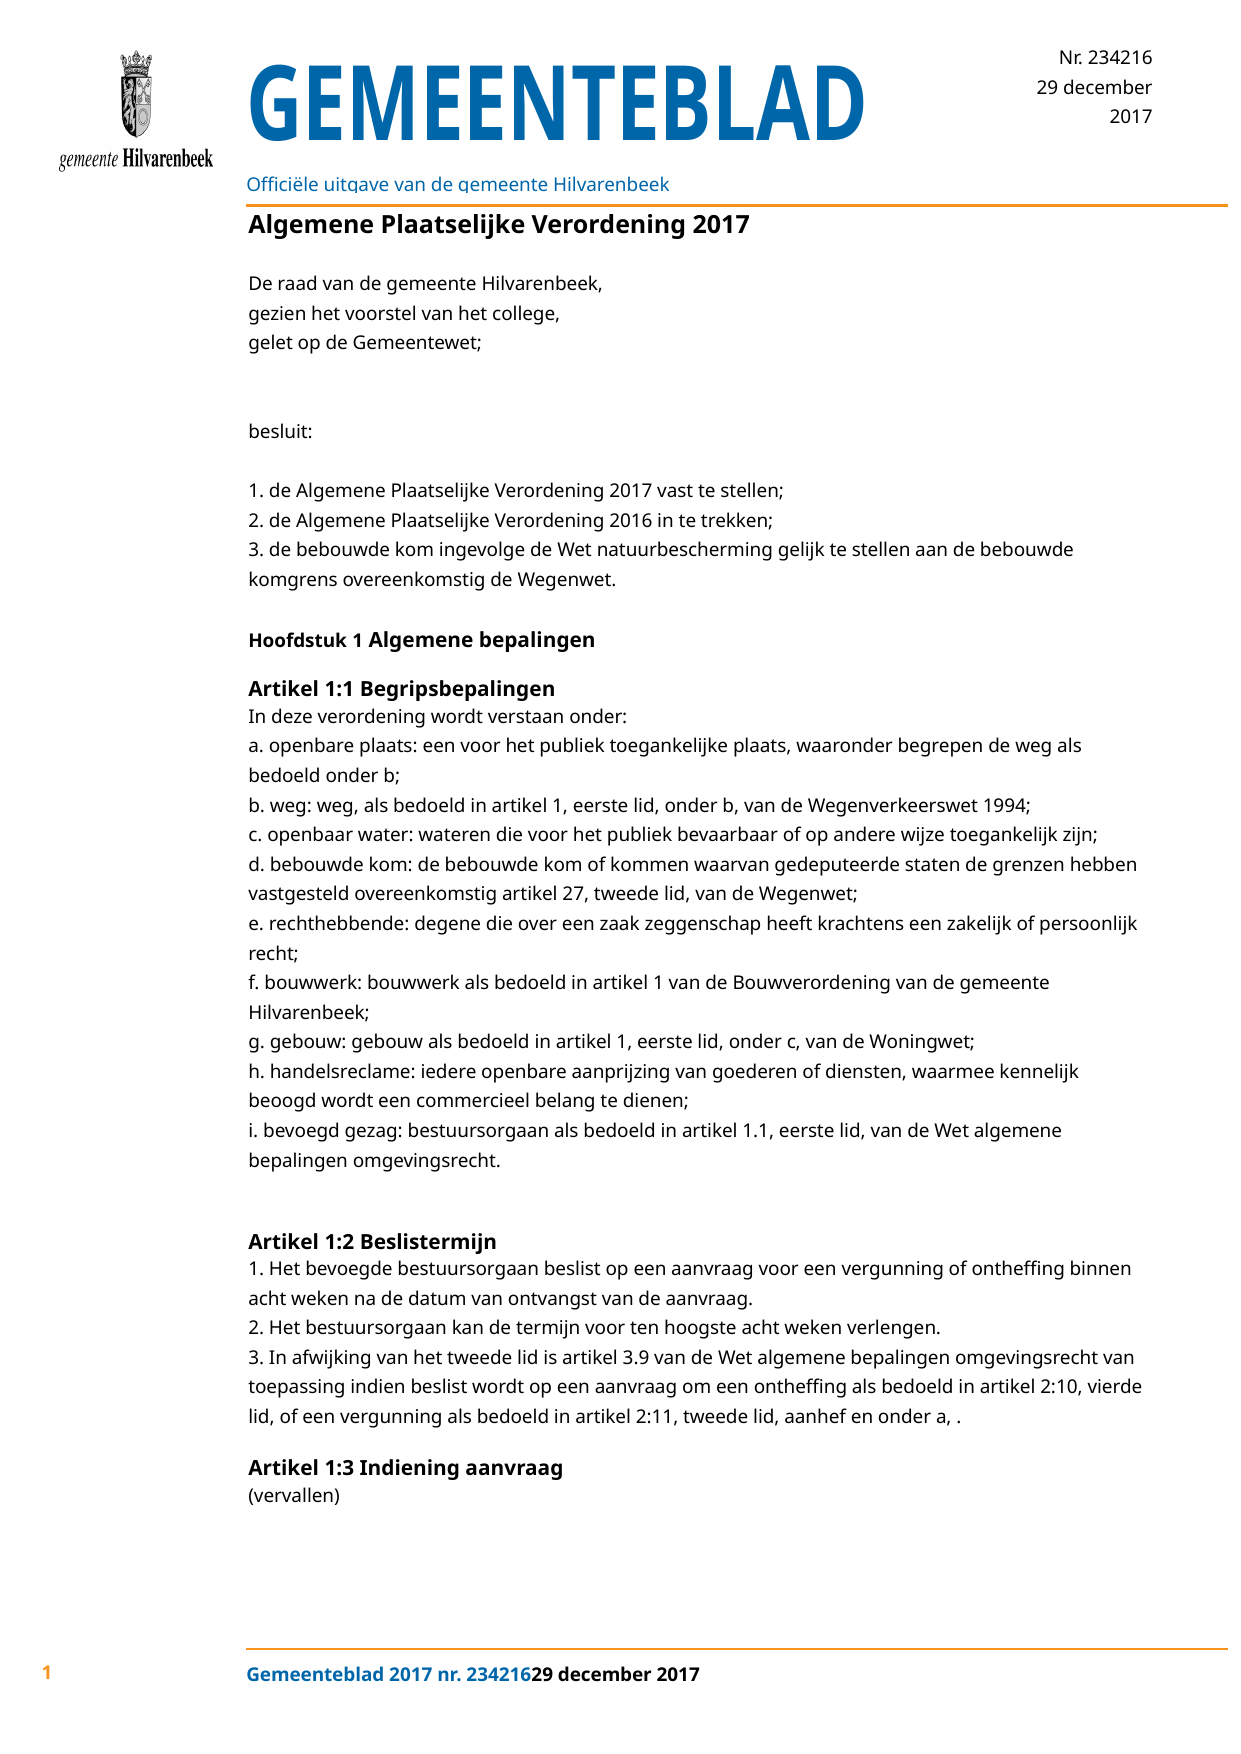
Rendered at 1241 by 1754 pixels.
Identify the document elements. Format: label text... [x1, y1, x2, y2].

text 3. de bebouwde kom ingevolge de Wet natuurbescherming gelijk te stellen aan de bebouwde komgrens overeenkomstig de Wegenwet. [248, 537, 1152, 592]
text besluit: [248, 418, 1152, 444]
text (vervallen) [248, 1482, 1152, 1508]
text Hoofdstuk 1 Algemene bepalingen [248, 625, 1152, 654]
text 3. In afwijking van het tweede lid is artikel 3.9 van de Wet algemene bepalingen omgevingsrecht van toepassing indien beslist wordt op een aanvraag om een ontheffing als bedoeld in artikel 2:10, vierde lid, of een vergunning als bedoeld in artikel 2:11, tweede lid, aanhef en onder a, . [248, 1344, 1152, 1429]
text 2. Het bestuursorgaan kan de termijn voor ten hoogste acht weken verlengen. [248, 1314, 1152, 1340]
text Artikel 1:3 Indiening aanvraag [248, 1453, 1152, 1482]
text c. openbaar water: wateren die voor het publiek bevaarbaar of op andere wijze toegankelijk zijn; [248, 821, 1152, 847]
text g. gebouw: gebouw als bedoeld in artikel 1, eerste lid, onder c, van de Woningwet; [248, 1028, 1152, 1054]
text Artikel 1:2 Beslistermijn [248, 1227, 1152, 1255]
text In deze verordening wordt verstaan onder: [248, 703, 1152, 729]
text b. weg: weg, als bedoeld in artikel 1, eerste lid, onder b, van de Wegenverkeerswet 1994; [248, 792, 1152, 817]
text 1. Het bevoegde bestuursorgaan beslist op een aanvraag voor een vergunning of ontheffing binnen acht weken na de datum van ontvangst van de aanvraag. [248, 1255, 1152, 1311]
text 1. de Algemene Plaatselijke Verordening 2017 vast te stellen; [248, 477, 1152, 503]
text Artikel 1:1 Begripsbepalingen [248, 674, 1152, 703]
text Algemene Plaatselijke Verordening 2017 [248, 207, 1152, 241]
picture [41, 47, 231, 172]
text f. bouwwerk: bouwwerk als bedoeld in artikel 1 van de Bouwverordening van de gemeente Hilvarenbeek; [248, 969, 1152, 1024]
text De raad van de gemeente Hilvarenbeek, [248, 270, 1152, 296]
text gelet op de Gemeentewet; [248, 329, 1152, 355]
text a. openbare plaats: een voor het publiek toegankelijke plaats, waaronder begrepen de weg als bedoeld onder b; [248, 733, 1152, 788]
text 2. de Algemene Plaatselijke Verordening 2016 in te trekken; [248, 507, 1152, 533]
text i. bevoegd gezag: bestuursorgaan als bedoeld in artikel 1.1, eerste lid, van de Wet algemene bepalingen omgevingsrecht. [248, 1117, 1152, 1172]
text h. handelsreclame: iedere openbare aanprijzing van goederen of diensten, waarmee kennelijk beoogd wordt een commercieel belang te dienen; [248, 1058, 1152, 1113]
text e. rechthebbende: degene die over een zaak zeggenschap heeft krachtens een zakelijk of persoonlijk recht; [248, 910, 1152, 965]
text gezien het voorstel van het college, [248, 300, 1152, 326]
text d. bebouwde kom: de bebouwde kom of kommen waarvan gedeputeerde staten de grenzen hebben vastgesteld overeenkomstig artikel 27, tweede lid, van de Wegenwet; [248, 851, 1152, 906]
